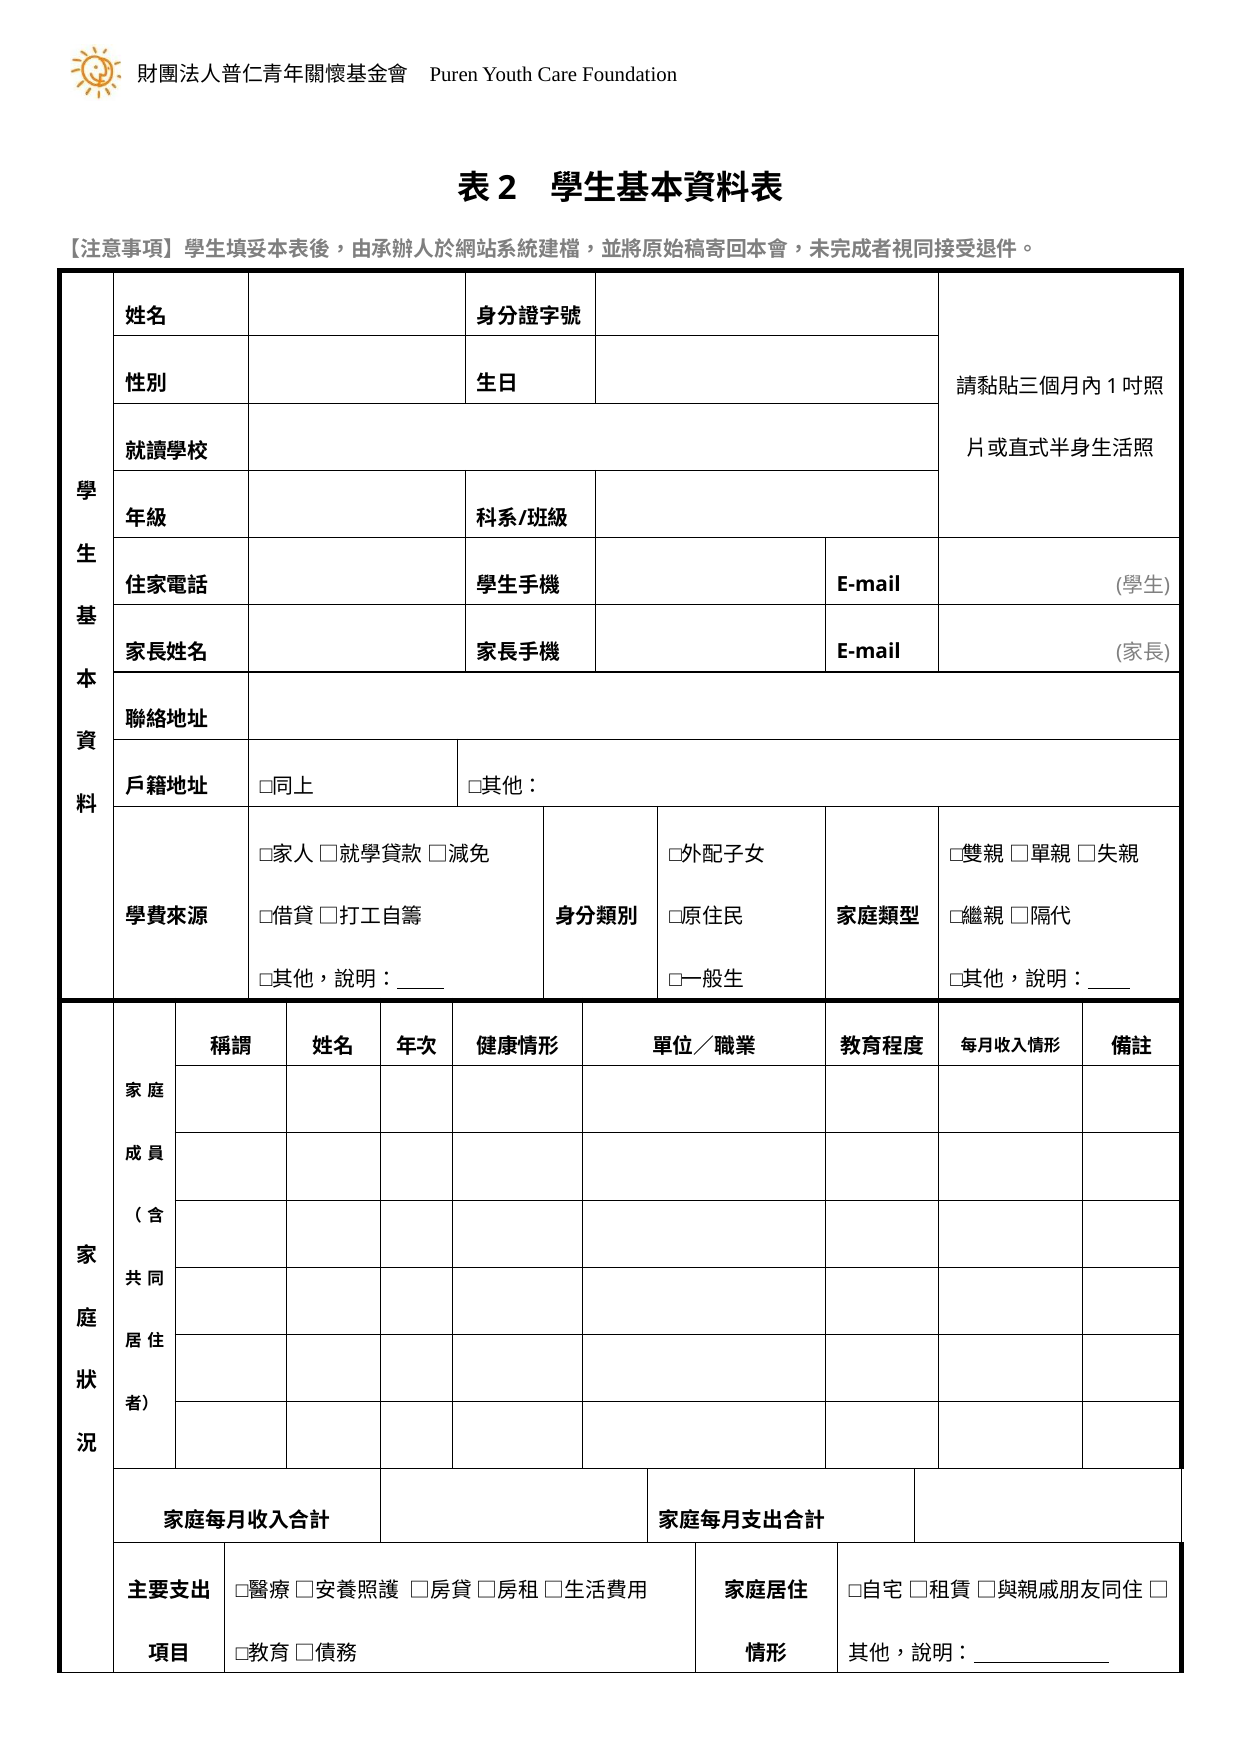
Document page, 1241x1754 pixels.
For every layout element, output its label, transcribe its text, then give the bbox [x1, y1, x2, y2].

table_cell [176, 1402, 286, 1468]
text 表2 學生基本資料表 [59, 143, 1181, 206]
table_cell [249, 404, 938, 470]
table_cell [1083, 1201, 1179, 1267]
table_cell 身分類別 [544, 807, 657, 998]
table_cell [826, 1066, 938, 1132]
table_cell 稱謂 [176, 1003, 286, 1065]
table_cell [381, 1402, 452, 1468]
table_cell [596, 605, 825, 671]
table_cell □其他： [458, 740, 1179, 806]
table_cell [381, 1133, 452, 1199]
table_cell [287, 1133, 380, 1199]
table_cell [453, 1402, 582, 1468]
table_cell [381, 1201, 452, 1267]
table_cell [583, 1335, 825, 1401]
table_cell [939, 1133, 1082, 1199]
table_cell [381, 1066, 452, 1132]
table_header 學生基本資料 [62, 273, 113, 998]
table_cell [826, 1402, 938, 1468]
table_cell [176, 1335, 286, 1401]
table_cell [596, 471, 938, 537]
table_cell [826, 1133, 938, 1199]
table_cell 學生手機 [466, 538, 595, 604]
table_cell [939, 1268, 1082, 1334]
table_cell 家庭每月收入合計 [114, 1469, 380, 1542]
table_cell [453, 1201, 582, 1267]
table_cell [176, 1201, 286, 1267]
table_cell E-mail [826, 605, 938, 671]
table_cell [596, 538, 825, 604]
table_cell [453, 1066, 582, 1132]
table_cell 住家電話 [114, 538, 248, 604]
table_cell [939, 1201, 1082, 1267]
table_cell [287, 1201, 380, 1267]
table_cell [453, 1335, 582, 1401]
table_cell [1083, 1268, 1179, 1334]
table_cell 戶籍地址 [114, 740, 248, 806]
table_cell 性別 [114, 336, 248, 403]
table_cell [249, 673, 1179, 738]
table_cell 年次 [381, 1003, 452, 1065]
table_cell □同上 [249, 740, 457, 806]
table_cell 每月收入情形 [939, 1003, 1082, 1065]
table_header [249, 273, 465, 335]
table_cell [1083, 1133, 1179, 1199]
table_cell [176, 1268, 286, 1334]
table_cell 家庭類型 [826, 807, 938, 998]
table_cell 備註 [1083, 1003, 1179, 1065]
table_cell [826, 1268, 938, 1334]
table_cell □家人 □就學貸款 □減免 □借貸 □打工自籌 □其他，說明： [249, 807, 543, 998]
table_cell [381, 1469, 647, 1542]
table_cell 家長姓名 [114, 605, 248, 671]
table_cell □醫療 □安養照護 □房貸 □房租 □生活費用 □教育 □債務 [225, 1543, 695, 1672]
table_cell □自宅 □租賃 □與親戚朋友同住 □其他，說明： [838, 1543, 1179, 1672]
table_cell 家庭居住 情形 [696, 1543, 837, 1672]
table_header 身分證字號 [466, 273, 595, 335]
table_cell [1083, 1066, 1179, 1132]
table_header 請黏貼三個月內1吋照片或直式半身生活照 [939, 273, 1179, 537]
table_header [596, 273, 938, 335]
table_cell □雙親 □單親 □失親 □繼親 □隔代 □其他，說明： [939, 807, 1179, 998]
table_cell 家庭狀況 [62, 1003, 113, 1672]
table_cell [176, 1066, 286, 1132]
table_cell 健康情形 [453, 1003, 582, 1065]
table_cell E-mail [826, 538, 938, 604]
table_cell 聯絡地址 [114, 673, 248, 738]
table_cell [826, 1201, 938, 1267]
table_cell 年級 [114, 471, 248, 537]
table_cell [583, 1402, 825, 1468]
table_cell [596, 336, 938, 403]
table_cell (家長) [939, 605, 1179, 671]
table_cell [249, 538, 465, 604]
table_cell [287, 1268, 380, 1334]
table_cell [287, 1335, 380, 1401]
table_cell [381, 1335, 452, 1401]
table_cell [939, 1402, 1082, 1468]
table_cell [915, 1469, 1181, 1542]
table_cell [381, 1268, 452, 1334]
table_cell 家長手機 [466, 605, 595, 671]
table_cell [583, 1268, 825, 1334]
table_cell [287, 1402, 380, 1468]
table_cell 單位／職業 [583, 1003, 825, 1065]
table_cell 就讀學校 [114, 404, 248, 470]
table_cell [939, 1335, 1082, 1401]
table_cell [583, 1066, 825, 1132]
table_cell [453, 1133, 582, 1199]
table_cell [826, 1335, 938, 1401]
table_cell 科系/班級 [466, 471, 595, 537]
table_cell (學生) [939, 538, 1179, 604]
text 【注意事項】學生填妥本表後，由承辦人於網站系統建檔，並將原始稿寄回本會，未完成者視同接受退件。 [59, 206, 1181, 268]
table_cell 姓名 [287, 1003, 380, 1065]
table_cell [453, 1268, 582, 1334]
table_cell [939, 1066, 1082, 1132]
table_cell [583, 1201, 825, 1267]
table_cell [249, 471, 465, 537]
table_cell □外配子女 □原住民 □一般生 [658, 807, 825, 998]
table_cell [583, 1133, 825, 1199]
table_cell [1083, 1335, 1179, 1401]
table_cell [176, 1133, 286, 1199]
table_cell 家庭每月支出合計 [648, 1469, 914, 1542]
table_cell 生日 [466, 336, 595, 403]
table_cell 家庭成員（含共同居住者） [114, 1003, 175, 1468]
table_cell [249, 605, 465, 671]
table_cell [1083, 1402, 1179, 1468]
table_cell [287, 1066, 380, 1132]
table_cell 學費來源 [114, 807, 248, 998]
table_cell [249, 336, 465, 403]
table_cell 主要支出項目 [114, 1543, 224, 1672]
table_header 姓名 [114, 273, 248, 335]
table_cell 教育程度 [826, 1003, 938, 1065]
